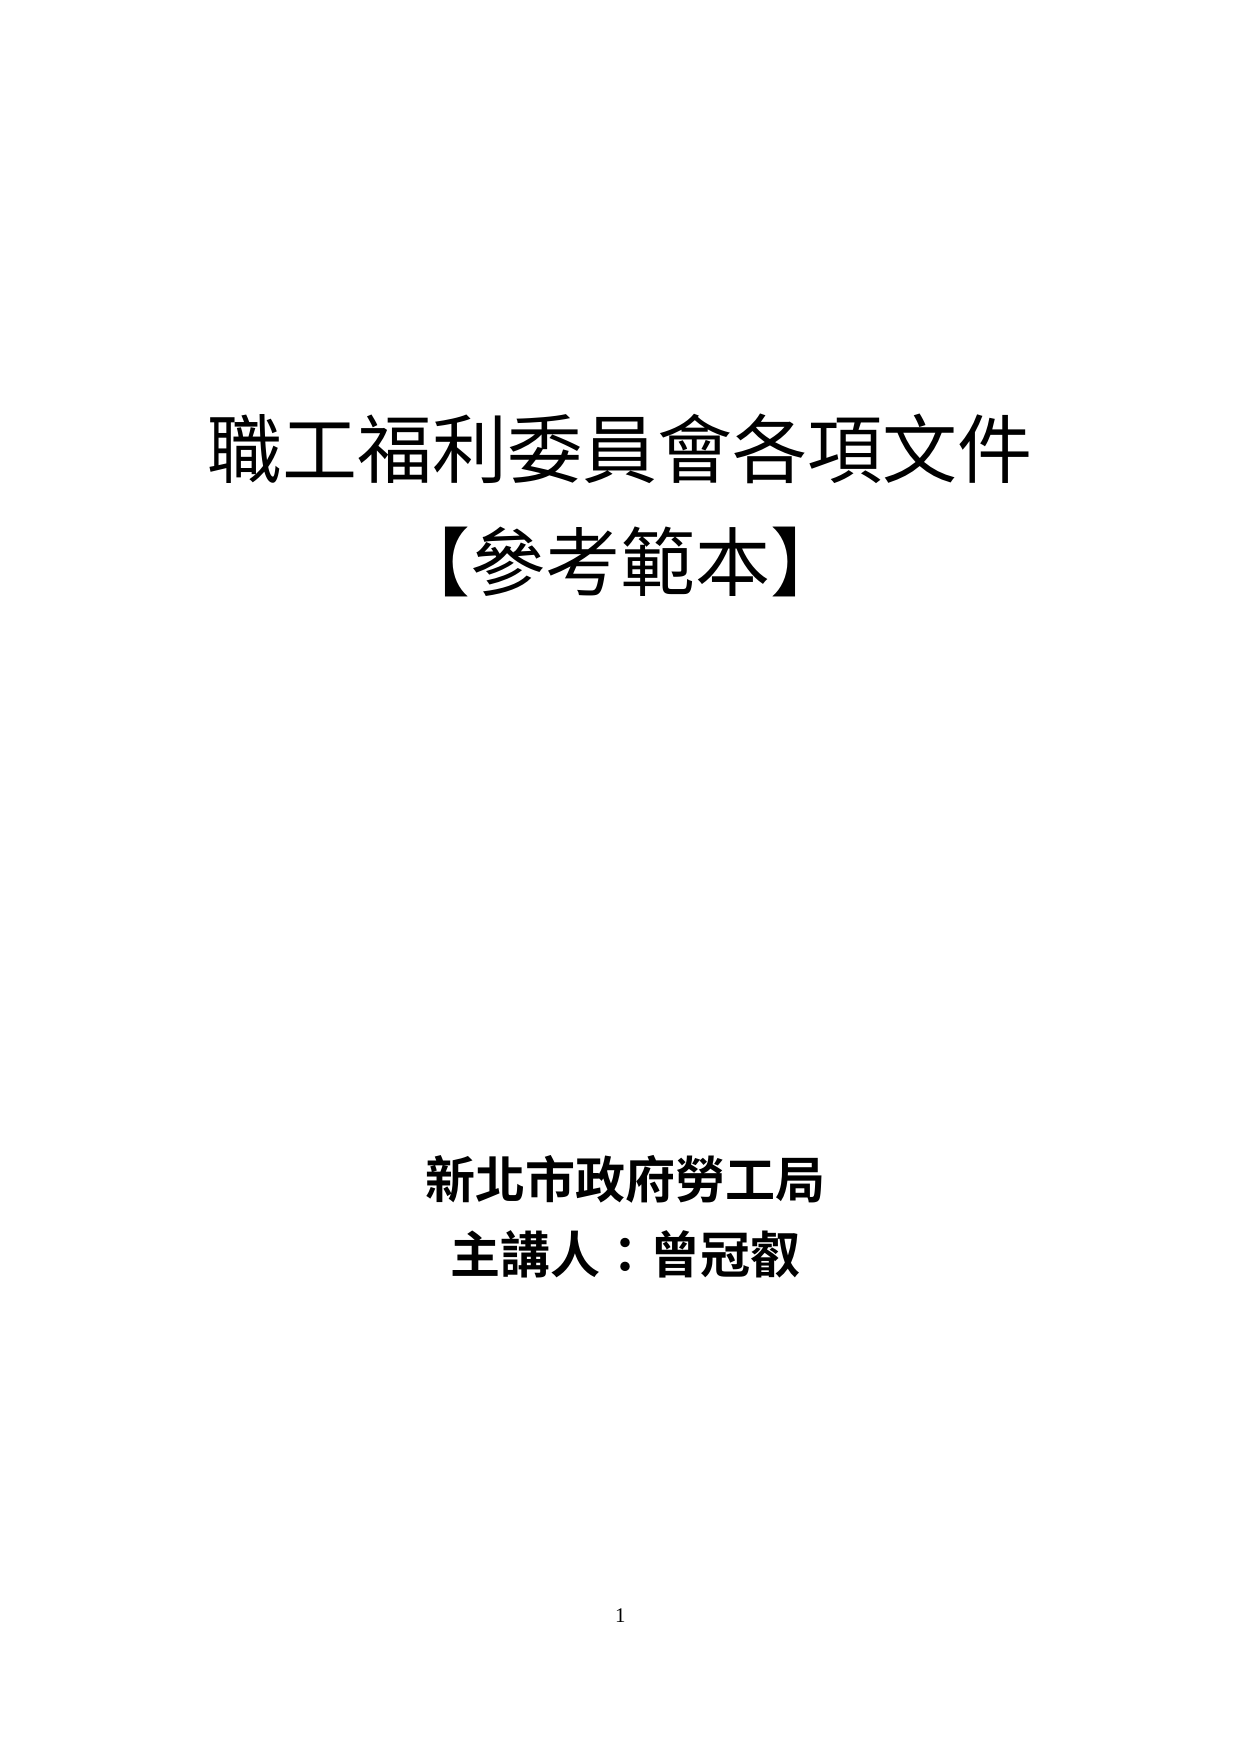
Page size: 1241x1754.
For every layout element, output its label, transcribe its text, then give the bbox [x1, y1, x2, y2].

text 主講人：曾冠叡 [163, 1214, 1087, 1289]
text 新北市政府勞工局 [163, 1139, 1087, 1214]
text 職工福利委員會各項文件【參考範本】 [187, 389, 1053, 614]
